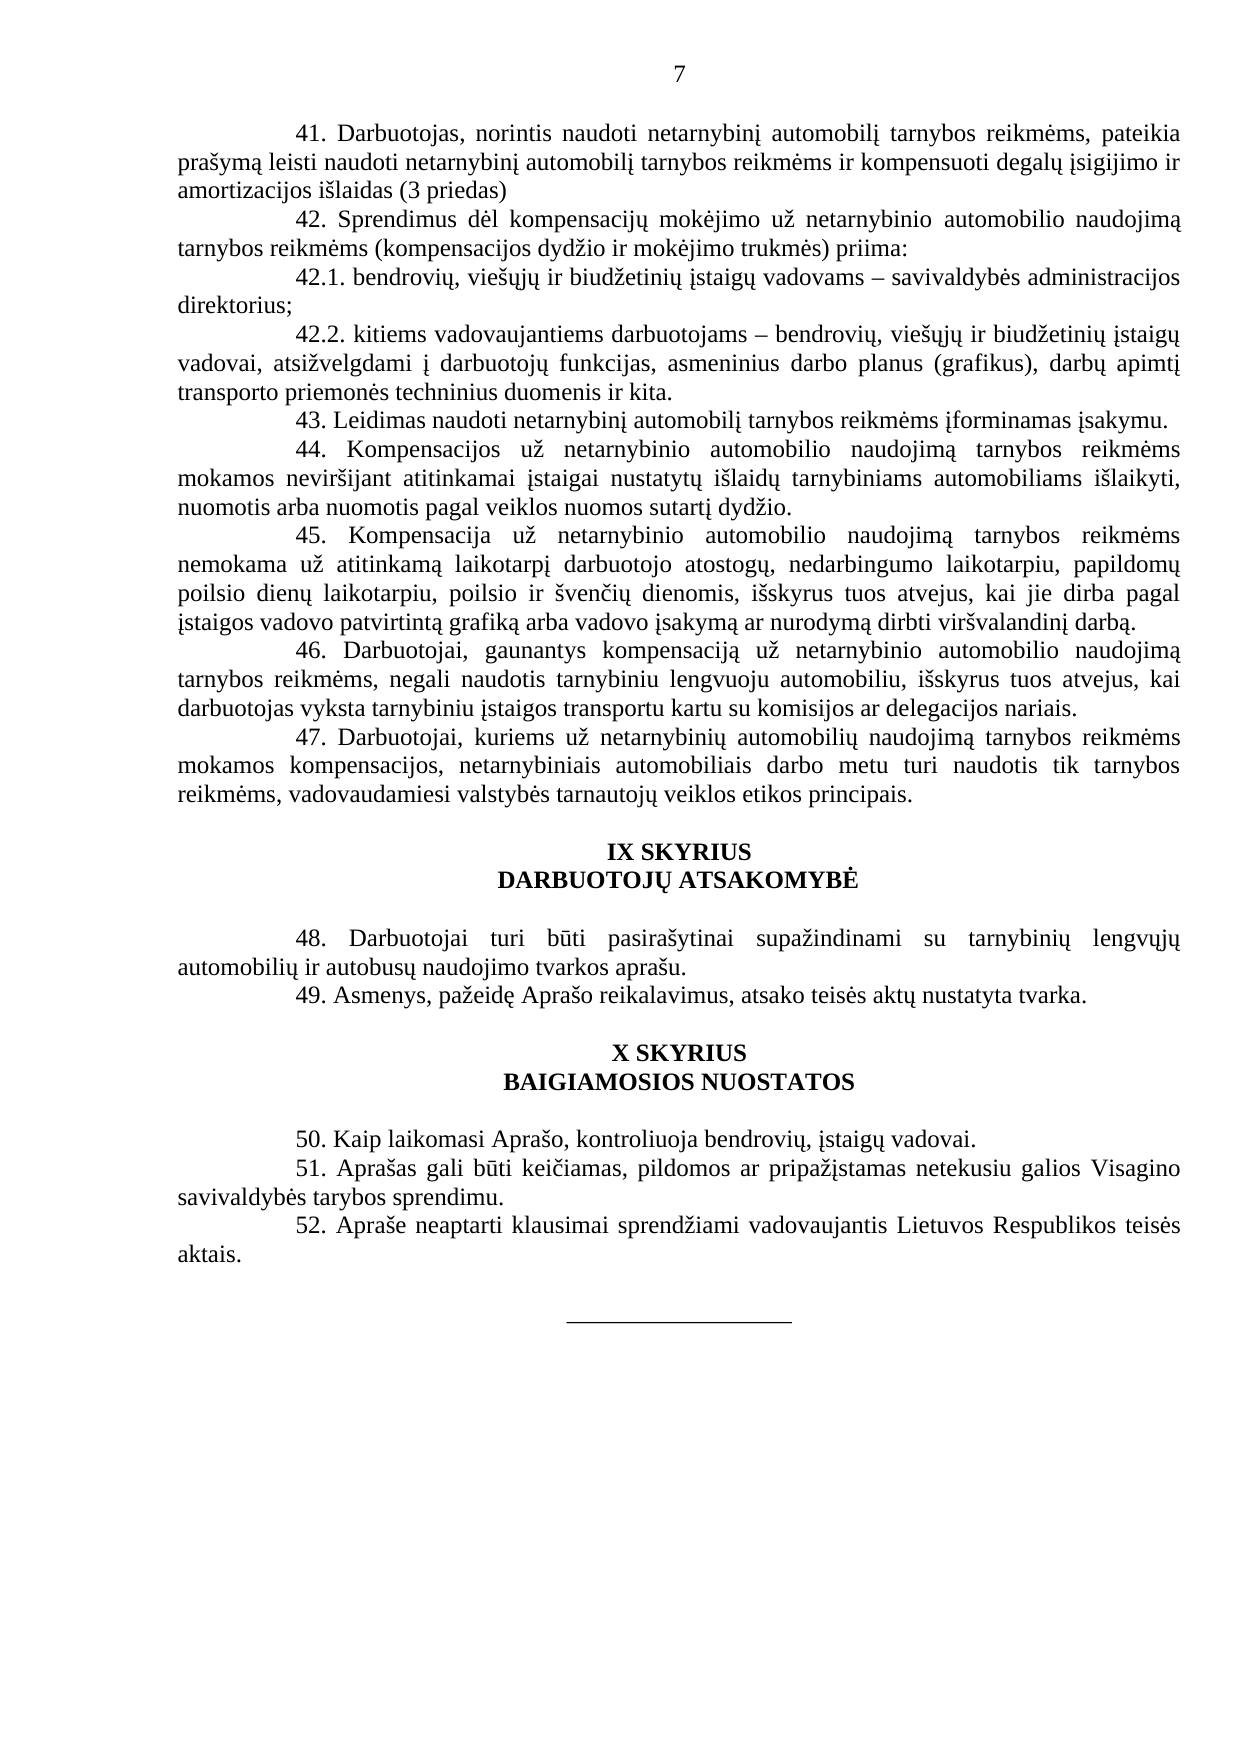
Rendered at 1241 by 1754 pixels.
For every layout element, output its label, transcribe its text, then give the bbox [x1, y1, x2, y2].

text 49. Asmenys, pažeidę Aprašo reikalavimus, atsako teisės aktų nustatyta tvarka. [177, 981, 1181, 1009]
text 42. Sprendimus dėl kompensacijų mokėjimo už netarnybinio automobilio naudojimą tarnybos reikmėms (kompensacijos dydžio ir mokėjimo trukmės) priima: [177, 204, 1181, 262]
text 42.1. bendrovių, viešųjų ir biudžetinių įstaigų vadovams – savivaldybės administracijos direktorius; [177, 262, 1181, 319]
text 42.2. kitiems vadovaujantiems darbuotojams – bendrovių, viešųjų ir biudžetinių įstaigų vadovai, atsižvelgdami į darbuotojų funkcijas, asmeninius darbo planus (grafikus), darbų apimtį transporto priemonės techninius duomenis ir kita. [177, 319, 1181, 406]
text BAIGIAMOSIOS NUOSTATOS [177, 1067, 1181, 1096]
text 52. Apraše neaptarti klausimai sprendžiami vadovaujantis Lietuvos Respublikos teisės aktais. [177, 1211, 1181, 1268]
text 44. Kompensacijos už netarnybinio automobilio naudojimą tarnybos reikmėms mokamos neviršijant atitinkamai įstaigai nustatytų išlaidų tarnybiniams automobiliams išlaikyti, nuomotis arba nuomotis pagal veiklos nuomos sutartį dydžio. [177, 434, 1181, 521]
text 48. Darbuotojai turi būti pasirašytinai supažindinami su tarnybinių lengvųjų automobilių ir autobusų naudojimo tvarkos aprašu. [177, 923, 1181, 981]
text 45. Kompensacija už netarnybinio automobilio naudojimą tarnybos reikmėms nemokama už atitinkamą laikotarpį darbuotojo atostogų, nedarbingumo laikotarpiu, papildomų poilsio dienų laikotarpiu, poilsio ir švenčių dienomis, išskyrus tuos atvejus, kai jie dirba pagal įstaigos vadovo patvirtintą grafiką arba vadovo įsakymą ar nurodymą dirbti viršvalandinį darbą. [177, 521, 1181, 636]
text 41. Darbuotojas, norintis naudoti netarnybinį automobilį tarnybos reikmėms, pateikia prašymą leisti naudoti netarnybinį automobilį tarnybos reikmėms ir kompensuoti degalų įsigijimo ir amortizacijos išlaidas (3 priedas) [177, 118, 1181, 204]
text X SKYRIUS [177, 1038, 1181, 1067]
text 43. Leidimas naudoti netarnybinį automobilį tarnybos reikmėms įforminamas įsakymu. [177, 406, 1181, 434]
text 46. Darbuotojai, gaunantys kompensaciją už netarnybinio automobilio naudojimą tarnybos reikmėms, negali naudotis tarnybiniu lengvuoju automobiliu, išskyrus tuos atvejus, kai darbuotojas vyksta tarnybiniu įstaigos transportu kartu su komisijos ar delegacijos nariais. [177, 636, 1181, 722]
text IX SKYRIUS [177, 837, 1181, 866]
text 50. Kaip laikomasi Aprašo, kontroliuoja bendrovių, įstaigų vadovai. [177, 1124, 1181, 1153]
text 51. Aprašas gali būti keičiamas, pildomos ar pripažįstamas netekusiu galios Visagino savivaldybės tarybos sprendimu. [177, 1153, 1181, 1211]
text DARBUOTOJŲ ATSAKOMYBĖ [177, 866, 1179, 894]
text __________________ [177, 1297, 1181, 1326]
text 47. Darbuotojai, kuriems už netarnybinių automobilių naudojimą tarnybos reikmėms mokamos kompensacijos, netarnybiniais automobiliais darbo metu turi naudotis tik tarnybos reikmėms, vadovaudamiesi valstybės tarnautojų veiklos etikos principais. [177, 722, 1181, 808]
